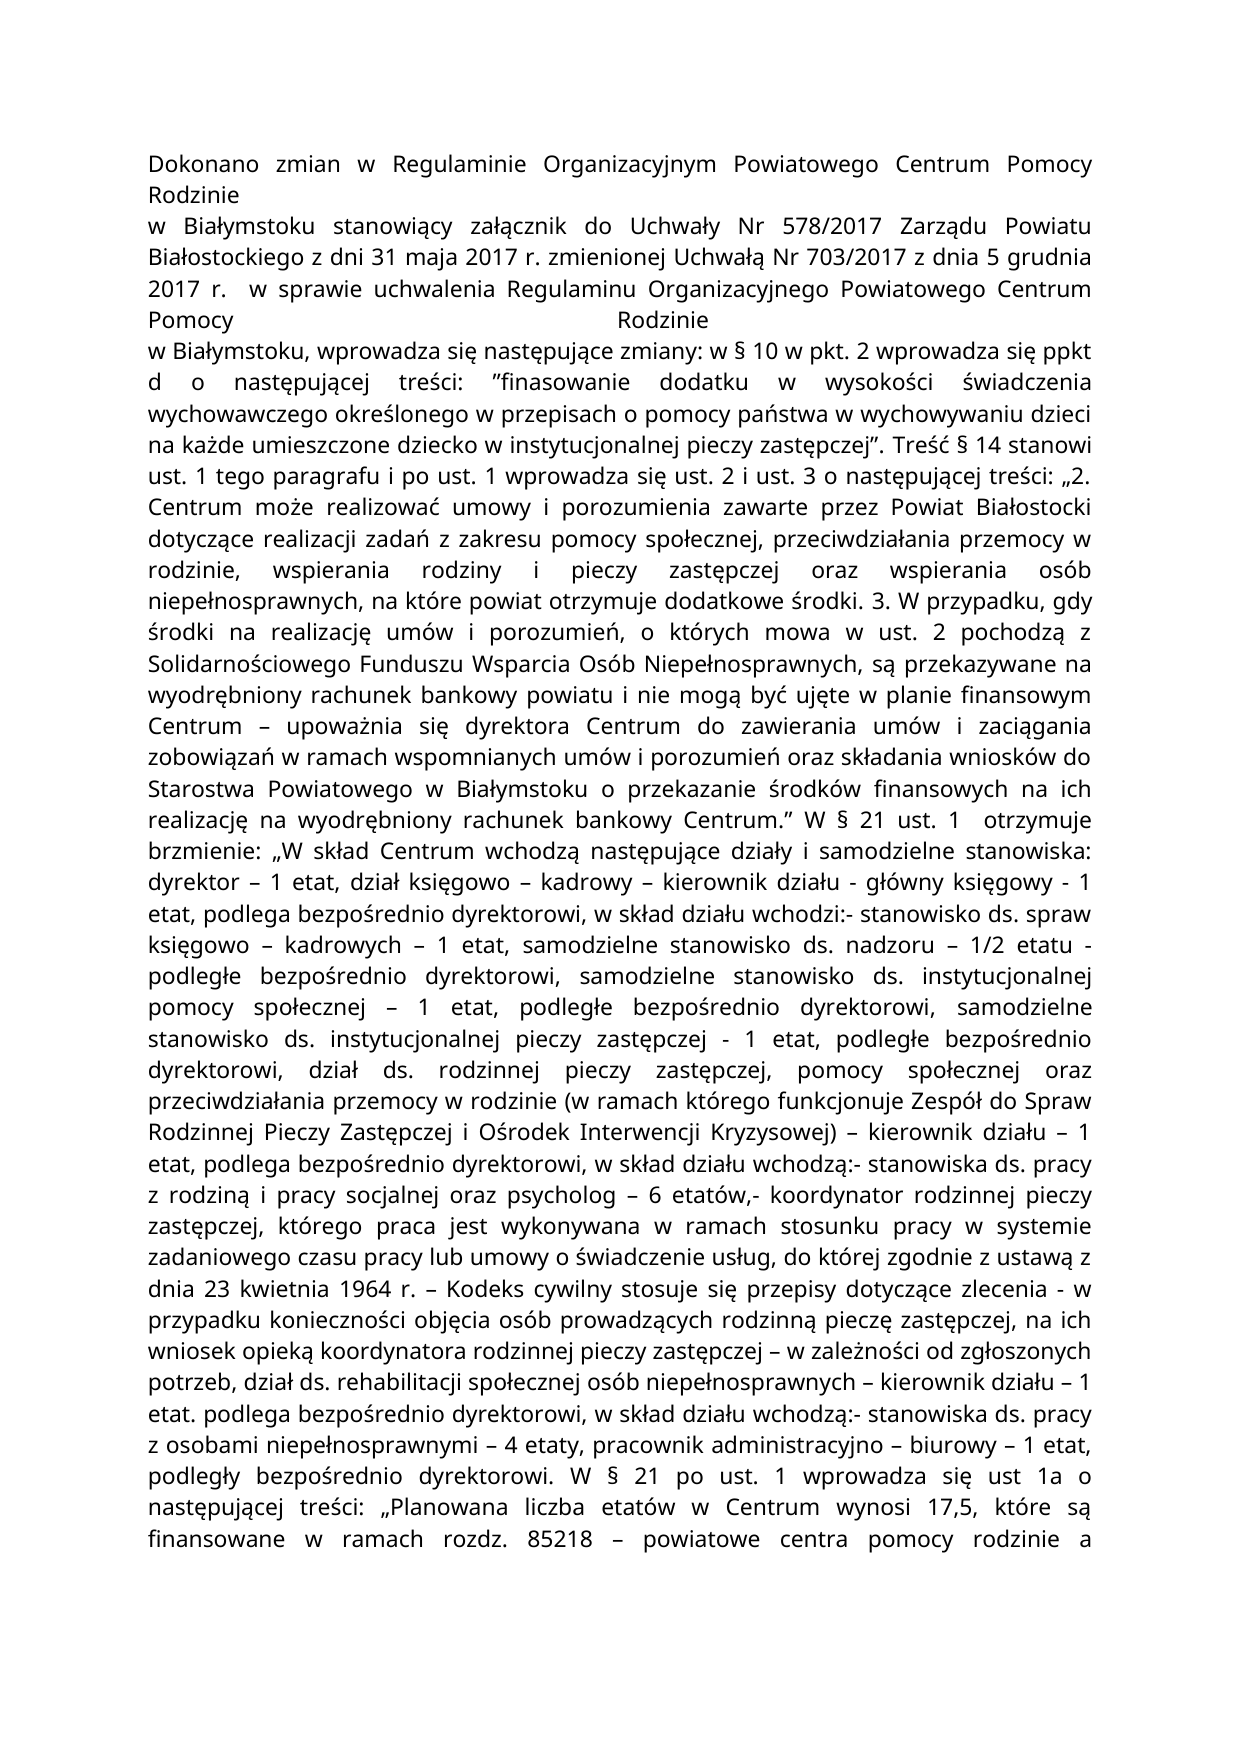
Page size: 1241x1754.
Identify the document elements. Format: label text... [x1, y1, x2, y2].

subtitle Dokonano zmian w Regulaminie Organizacyjnym Powiatowego Centrum Pomocy Rodzinie w Białymstoku stanowiący załącznik do Uchwały Nr 578/2017 Zarządu Powiatu Białostockiego z dni 31 maja 2017 r. zmienionej Uchwałą Nr 703/2017 z dnia 5 grudnia 2017 r. w sprawie uchwalenia Regulaminu Organizacyjnego Powiatowego Centrum Pomocy Rodzinie w Białymstoku, wprowadza się następujące zmiany: w § 10 w pkt. 2 wprowadza się ppkt d o następującej treści: ”finasowanie dodatku w wysokości świadczenia wychowawczego określonego w przepisach o pomocy państwa w wychowywaniu dzieci na każde umieszczone dziecko w instytucjonalnej pieczy zastępczej”. Treść § 14 stanowi ust. 1 tego paragrafu i po ust. 1 wprowadza się ust. 2 i ust. 3 o następującej treści: „2. Centrum może realizować umowy i porozumienia zawarte przez Powiat Białostocki dotyczące realizacji zadań z zakresu pomocy społecznej, przeciwdziałania przemocy w rodzinie, wspierania rodziny i pieczy zastępczej oraz wspierania osób niepełnosprawnych, na które powiat otrzymuje dodatkowe środki. 3. W przypadku, gdy środki na realizację umów i porozumień, o których mowa w ust. 2 pochodzą z Solidarnościowego Funduszu Wsparcia Osób Niepełnosprawnych, są przekazywane na wyodrębniony rachunek bankowy powiatu i nie mogą być ujęte w planie finansowym Centrum – upoważnia się dyrektora Centrum do zawierania umów i zaciągania zobowiązań w ramach wspomnianych umów i porozumień oraz składania wniosków do Starostwa Powiatowego w Białymstoku o przekazanie środków finansowych na ich realizację na wyodrębniony rachunek bankowy Centrum.” W § 21 ust. 1 otrzymuje brzmienie: „W skład Centrum wchodzą następujące działy i samodzielne stanowiska: dyrektor – 1 etat, dział księgowo – kadrowy – kierownik działu - główny księgowy - 1 etat, podlega bezpośrednio dyrektorowi, w skład działu wchodzi:- stanowisko ds. spraw księgowo – kadrowych – 1 etat, samodzielne stanowisko ds. nadzoru – 1/2 etatu - podległe bezpośrednio dyrektorowi, samodzielne stanowisko ds. instytucjonalnej pomocy społecznej – 1 etat, podległe bezpośrednio dyrektorowi, samodzielne stanowisko ds. instytucjonalnej pieczy zastępczej - 1 etat, podległe bezpośrednio dyrektorowi, dział ds. rodzinnej pieczy zastępczej, pomocy społecznej oraz przeciwdziałania przemocy w rodzinie (w ramach którego funkcjonuje Zespół do Spraw Rodzinnej Pieczy Zastępczej i Ośrodek Interwencji Kryzysowej) – kierownik działu – 1 etat, podlega bezpośrednio dyrektorowi, w skład działu wchodzą:- stanowiska ds. pracy z rodziną i pracy socjalnej oraz psycholog – 6 etatów,- koordynator rodzinnej pieczy zastępczej, którego praca jest wykonywana w ramach stosunku pracy w systemie zadaniowego czasu pracy lub umowy o świadczenie usług, do której zgodnie z ustawą z dnia 23 kwietnia 1964 r. – Kodeks cywilny stosuje się przepisy dotyczące zlecenia - w przypadku konieczności objęcia osób prowadzących rodzinną pieczę zastępczej, na ich wniosek opieką koordynatora rodzinnej pieczy zastępczej – w zależności od zgłoszonych potrzeb, dział ds. rehabilitacji społecznej osób niepełnosprawnych – kierownik działu – 1 etat. podlega bezpośrednio dyrektorowi, w skład działu wchodzą:- stanowiska ds. pracy z osobami niepełnosprawnymi – 4 etaty, pracownik administracyjno – biurowy – 1 etat, podległy bezpośrednio dyrektorowi. W § 21 po ust. 1 wprowadza się ust 1a o następującej treści: „Planowana liczba etatów w Centrum wynosi 17,5, które są finansowane w ramach rozdz. 85218 – powiatowe centra pomocy rodzinie a [148, 148, 1093, 1554]
